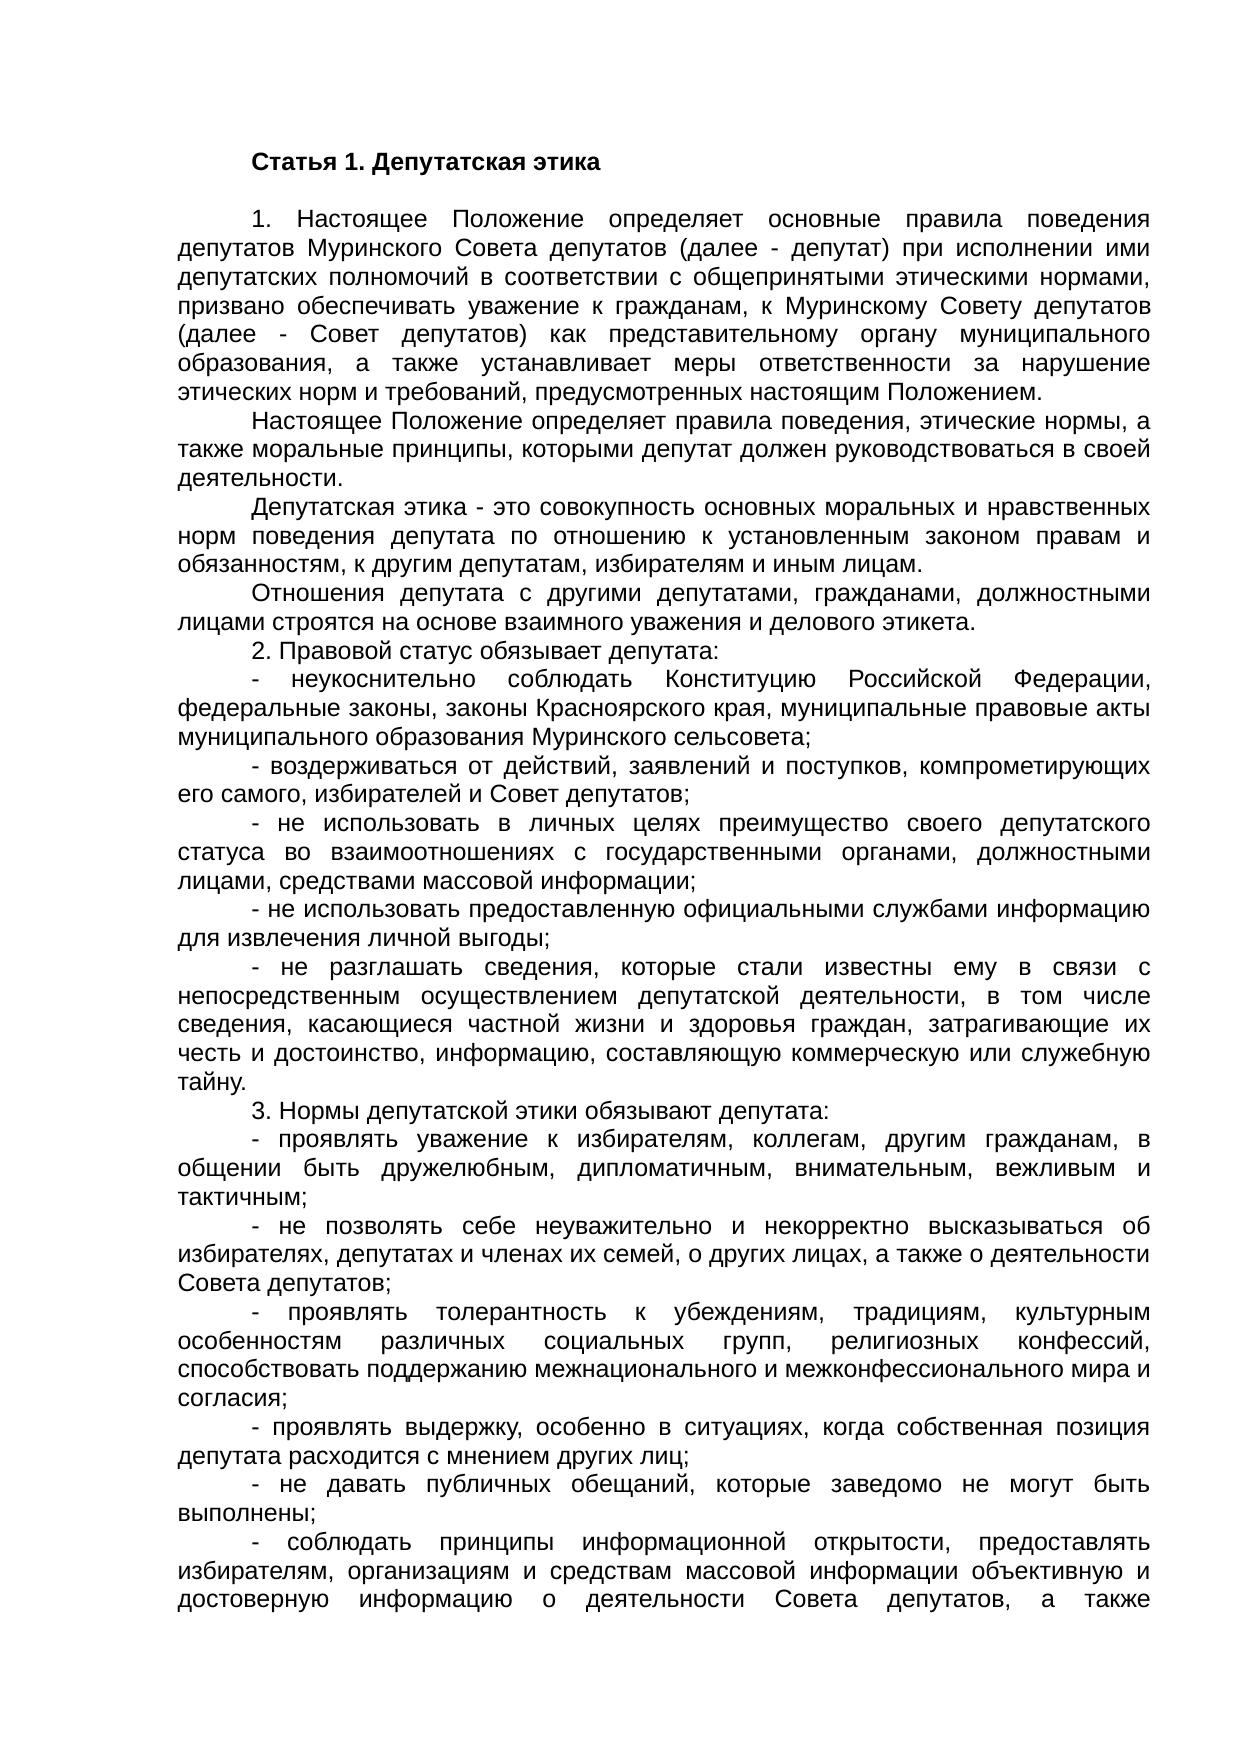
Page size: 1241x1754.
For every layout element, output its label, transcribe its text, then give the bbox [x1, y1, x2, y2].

text 2. Правовой статус обязывает депутата: [177, 636, 1152, 664]
text - не давать публичных обещаний, которые заведомо не могут быть выполнены; [177, 1469, 1152, 1527]
text - не разглашать сведения, которые стали известны ему в связи с непосредственным осуществлением депутатской деятельности, в том числе сведения, касающиеся частной жизни и здоровья граждан, затрагивающие их честь и достоинство, информацию, составляющую коммерческую или служебную тайну. [177, 952, 1152, 1096]
text - проявлять уважение к избирателям, коллегам, другим гражданам, в общении быть дружелюбным, дипломатичным, внимательным, вежливым и тактичным; [177, 1124, 1152, 1211]
text - не использовать в личных целях преимущество своего депутатского статуса во взаимоотношениях с государственными органами, должностными лицами, средствами массовой информации; [177, 808, 1152, 894]
text Депутатская этика - это совокупность основных моральных и нравственных норм поведения депутата по отношению к установленным законом правам и обязанностям, к другим депутатам, избирателям и иным лицам. [177, 492, 1152, 578]
text 3. Нормы депутатской этики обязывают депутата: [177, 1096, 1152, 1124]
text - проявлять выдержку, особенно в ситуациях, когда собственная позиция депутата расходится с мнением других лиц; [177, 1412, 1152, 1469]
text Статья 1. Депутатская этика [177, 147, 1152, 176]
text Настоящее Положение определяет правила поведения, этические нормы, а также моральные принципы, которыми депутат должен руководствоваться в своей деятельности. [177, 406, 1152, 492]
text - не использовать предоставленную официальными службами информацию для извлечения личной выгоды; [177, 894, 1152, 952]
text - неукоснительно соблюдать Конституцию Российской Федерации, федеральные законы, законы Красноярского края, муниципальные правовые акты муниципального образования Муринского сельсовета; [177, 664, 1152, 751]
text - соблюдать принципы информационной открытости, предоставлять избирателям, организациям и средствам массовой информации объективную и достоверную информацию о деятельности Совета депутатов, а также [177, 1527, 1152, 1613]
text - проявлять толерантность к убеждениям, традициям, культурным особенностям различных социальных групп, религиозных конфессий, способствовать поддержанию межнационального и межконфессионального мира и согласия; [177, 1297, 1152, 1412]
text Отношения депутата с другими депутатами, гражданами, должностными лицами строятся на основе взаимного уважения и делового этикета. [177, 578, 1152, 636]
text - не позволять себе неуважительно и некорректно высказываться об избирателях, депутатах и членах их семей, о других лицах, а также о деятельности Совета депутатов; [177, 1211, 1152, 1297]
text - воздерживаться от действий, заявлений и поступков, компрометирующих его самого, избирателей и Совет депутатов; [177, 751, 1152, 808]
text 1. Настоящее Положение определяет основные правила поведения депутатов Муринского Совета депутатов (далее - депутат) при исполнении ими депутатских полномочий в соответствии с общепринятыми этическими нормами, призвано обеспечивать уважение к гражданам, к Муринскому Совету депутатов (далее - Совет депутатов) как представительному органу муниципального образования, а также устанавливает меры ответственности за нарушение этических норм и требований, предусмотренных настоящим Положением. [177, 204, 1152, 406]
